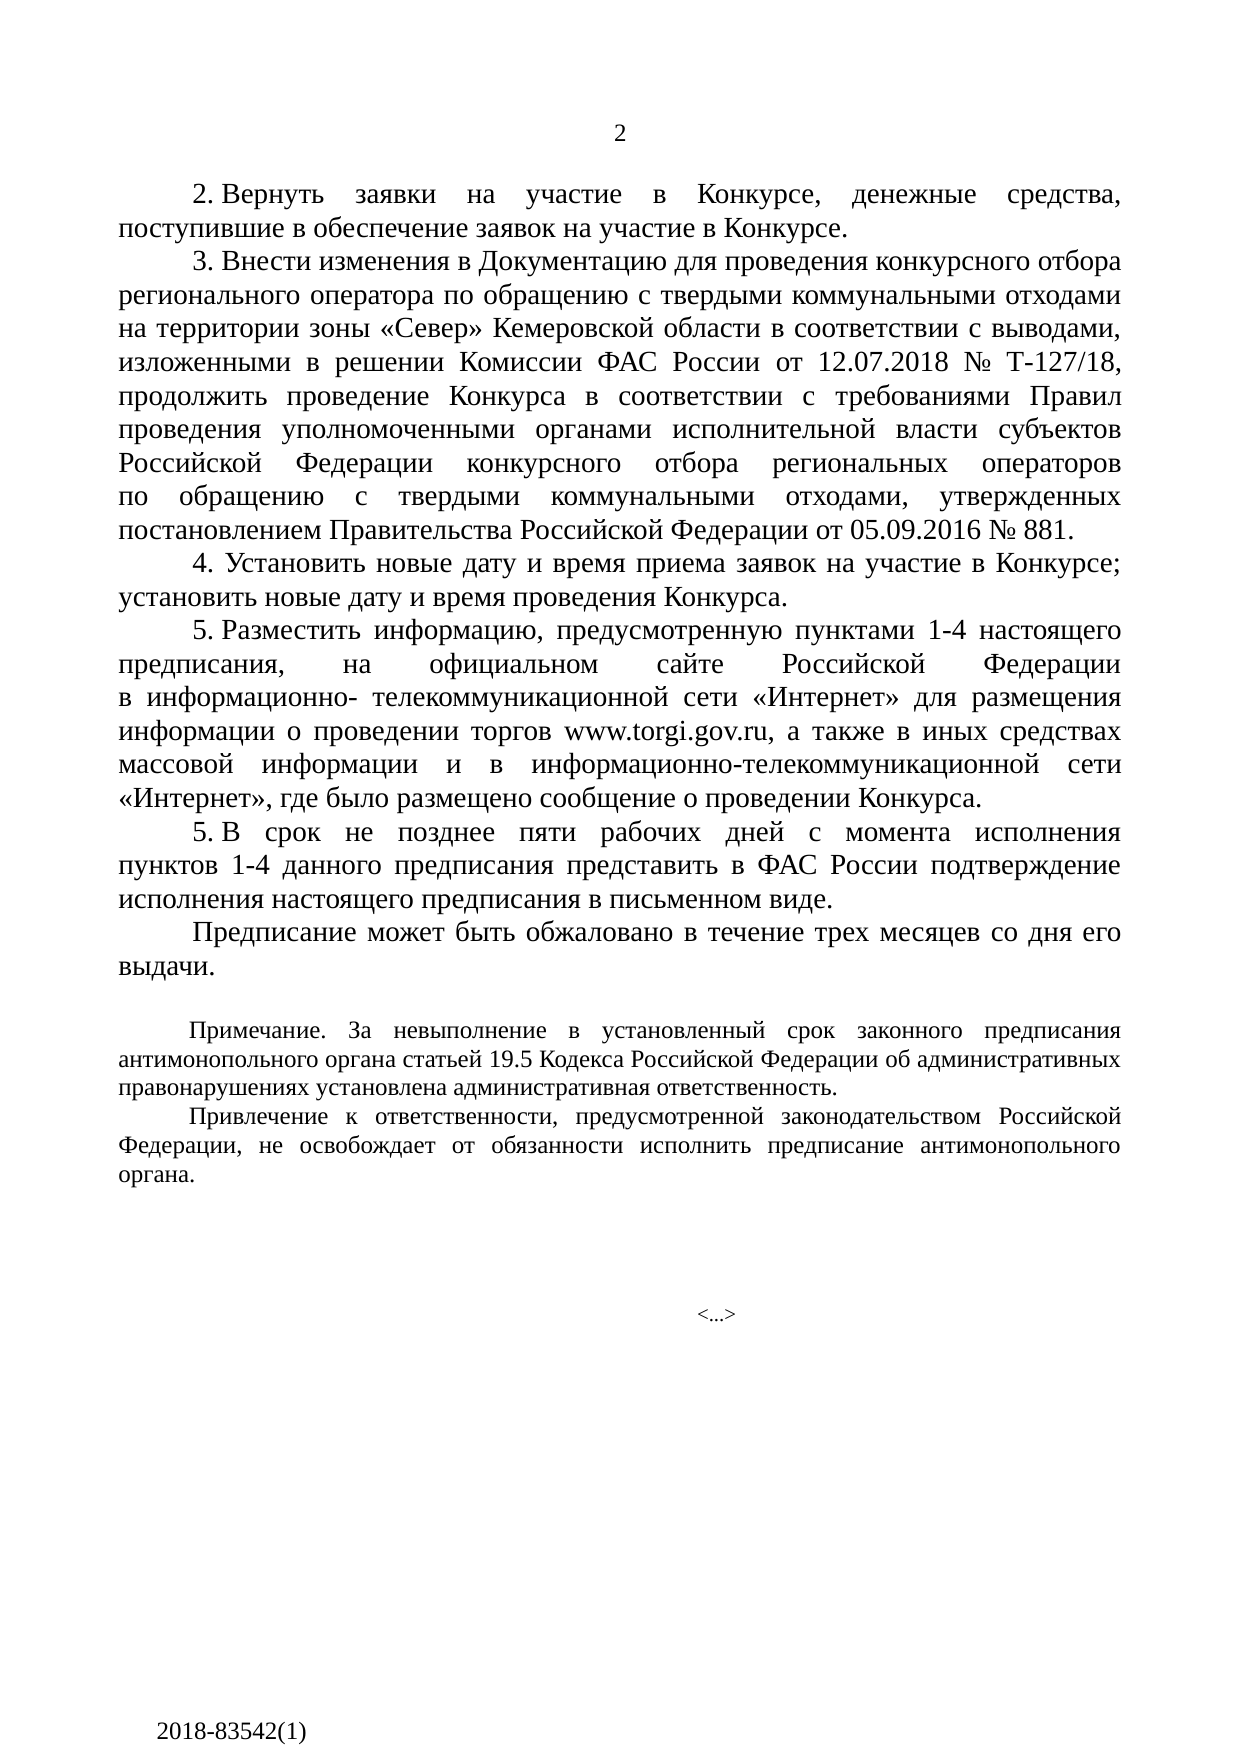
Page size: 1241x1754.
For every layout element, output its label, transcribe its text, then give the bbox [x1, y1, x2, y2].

text <...> [697, 1302, 1122, 1326]
text 3. Внести изменения в Документацию для проведения конкурсного отбора регионального оператора по обращению с твердыми коммунальными отходами на территории зоны «Север» Кемеровской области в соответствии с выводами, изложенными в решении Комиссии ФАС России от 12.07.2018 № Т-127/18, продолжить проведение Конкурса в соответствии с требованиями Правил проведения уполномоченными органами исполнительной власти субъектов Российской Федерации конкурсного отбора региональных операторов по обращению с твердыми коммунальными отходами, утвержденных постановлением Правительства Российской Федерации от 05.09.2016 № 881. [118, 243, 1122, 545]
text Привлечение к ответственности, предусмотренной законодательством Российской Федерации, не освобождает от обязанности исполнить предписание антимонопольного органа. [118, 1101, 1122, 1187]
text 2. Вернуть заявки на участие в Конкурсе, денежные средства, поступившие в обеспечение заявок на участие в Конкурсе. [118, 176, 1122, 243]
text 5. Разместить информацию, предусмотренную пунктами 1-4 настоящего предписания, на официальном сайте Российской Федерации в информационно- телекоммуникационной сети «Интернет» для размещения информации о проведении торгов www.torgi.gov.ru, а также в иных средствах массовой информации и в информационно-телекоммуникационной сети «Интернет», где было размещено сообщение о проведении Конкурса. [118, 612, 1122, 814]
text Примечание. За невыполнение в установленный срок законного предписания антимонопольного органа статьей 19.5 Кодекса Российской Федерации об административных правонарушениях установлена административная ответственность. [118, 1015, 1122, 1101]
text Предписание может быть обжаловано в течение трех месяцев со дня его выдачи. [118, 914, 1122, 981]
text 5. В срок не позднее пяти рабочих дней с момента исполнения пунктов 1-4 данного предписания представить в ФАС России подтверждение исполнения настоящего предписания в письменном виде. [118, 814, 1122, 914]
text 4. Установить новые дату и время приема заявок на участие в Конкурсе; установить новые дату и время проведения Конкурса. [118, 545, 1122, 612]
